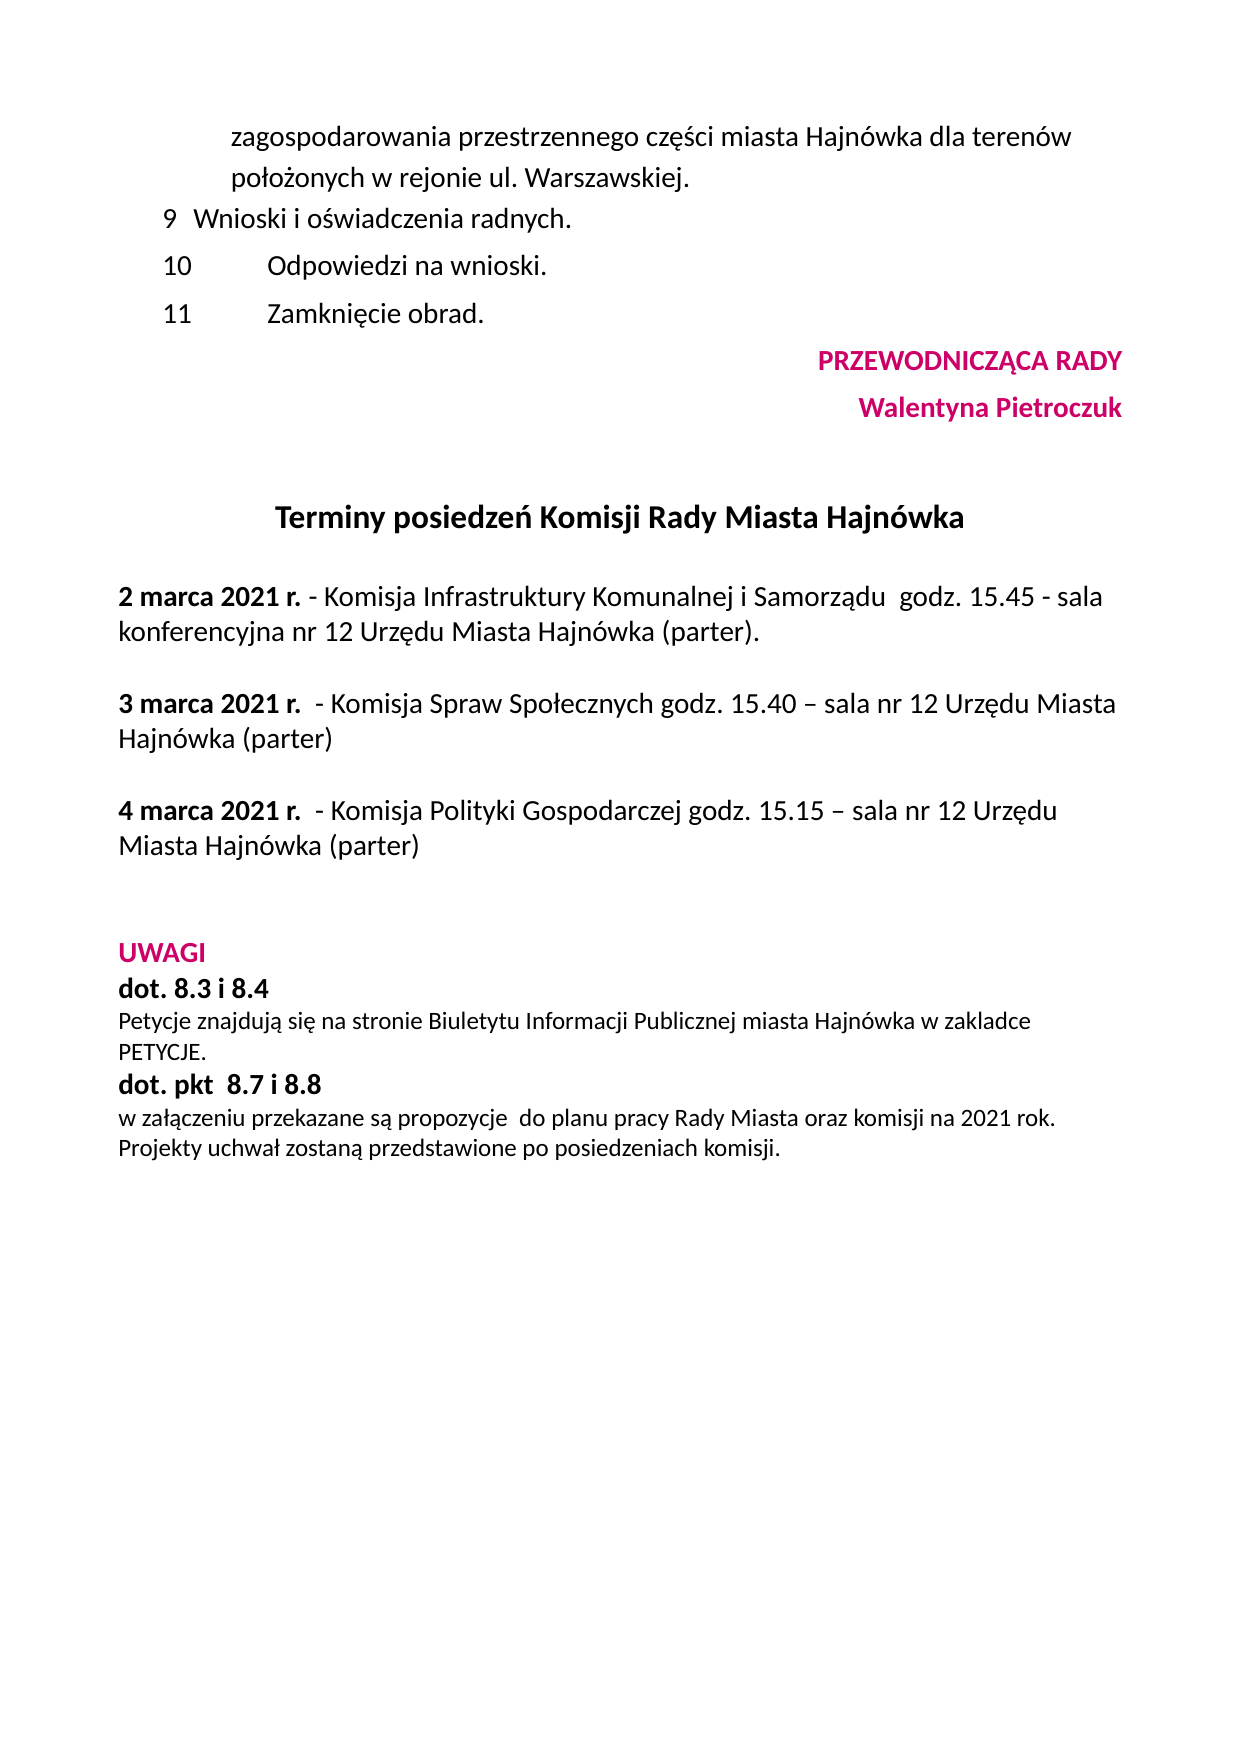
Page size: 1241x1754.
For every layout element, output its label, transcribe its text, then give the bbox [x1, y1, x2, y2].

text Terminy posiedzeń Komisji Rady Miasta Hajnówka [118, 496, 1122, 537]
text Walentyna Pietroczuk [118, 389, 1122, 425]
list Zamknięcie obrad. [156, 295, 1122, 330]
list Wnioski i oświadczenia radnych. [156, 200, 1122, 236]
text Petycje znajdują się na stronie Biuletytu Informacji Publicznej miasta Hajnówka w zakladce PETYCJE. [118, 1005, 1122, 1066]
text 3 marca 2021 r. - Komisja Spraw Społecznych godz. 15.40 – sala nr 12 Urzędu Miasta Hajnówka (parter) [118, 685, 1122, 756]
text w załączeniu przekazane są propozycje do planu pracy Rady Miasta oraz komisji na 2021 rok. Projekty uchwał zostaną przedstawione po posiedzeniach komisji. [118, 1102, 1122, 1163]
text dot. 8.3 i 8.4 [118, 970, 1122, 1005]
text PRZEWODNICZĄCA RADY [118, 342, 1122, 378]
text 4 marca 2021 r. - Komisja Polityki Gospodarczej godz. 15.15 – sala nr 12 Urzędu Miasta Hajnówka (parter) [118, 792, 1122, 863]
list zagospodarowania przestrzennego części miasta Hajnówka dla terenów położonych w rejonie ul. Warszawskiej. [193, 118, 1122, 195]
text UWAGI [118, 934, 1122, 970]
text 2 marca 2021 r. - Komisja Infrastruktury Komunalnej i Samorządu godz. 15.45 - sala konferencyjna nr 12 Urzędu Miasta Hajnówka (parter). [118, 578, 1122, 649]
list Odpowiedzi na wnioski. [156, 247, 1122, 283]
text dot. pkt 8.7 i 8.8 [118, 1066, 1122, 1102]
